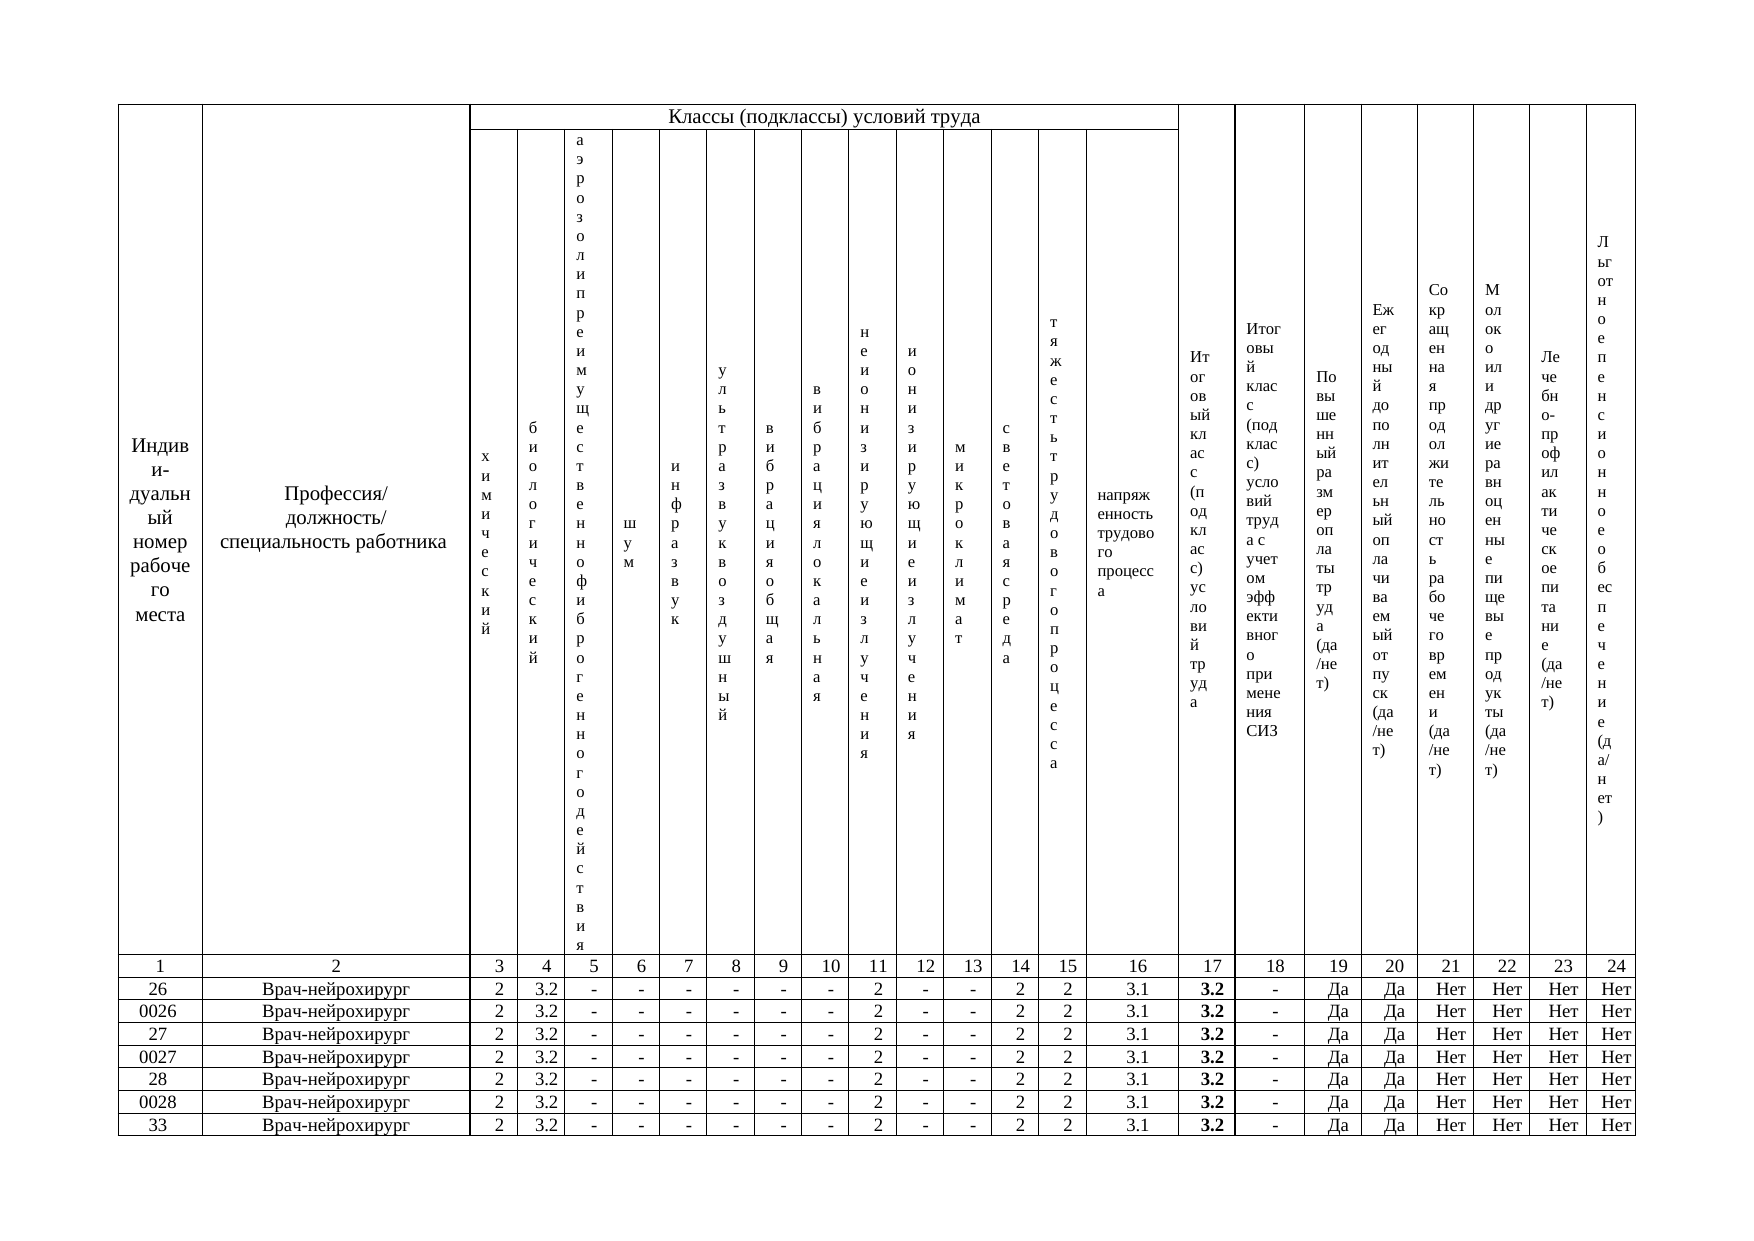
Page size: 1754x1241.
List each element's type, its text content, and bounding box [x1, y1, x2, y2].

table_cell 15 [1039, 955, 1086, 977]
table_header Итоговый класс (подкласс) условий труда с учетом эффективного применения СИЗ [1236, 105, 1304, 954]
table_cell - [944, 1023, 991, 1044]
table_cell 10 [802, 955, 848, 977]
table_cell - [944, 1068, 991, 1090]
table_cell Да [1305, 1000, 1361, 1022]
table_cell 1 [119, 955, 202, 977]
table_cell - [944, 1046, 991, 1067]
table_cell Врач-нейрохирург [203, 1091, 469, 1112]
table_cell - [707, 1068, 754, 1090]
table_cell - [613, 978, 659, 999]
table_cell 2 [992, 1023, 1038, 1044]
table_cell - [660, 1068, 706, 1090]
table_cell Нет [1530, 1068, 1586, 1090]
table_cell Нет [1587, 1046, 1635, 1067]
table_cell Нет [1530, 1114, 1586, 1135]
table_cell 2 [992, 1000, 1038, 1022]
table_cell Нет [1587, 1091, 1635, 1112]
table_cell 2 [849, 1023, 896, 1044]
table_cell - [565, 978, 612, 999]
table_cell 18 [1236, 955, 1304, 977]
table_cell - [1236, 1068, 1304, 1090]
table_cell 2 [849, 1091, 896, 1112]
table_header Повышенный размер оплаты труда (да/нет) [1305, 105, 1361, 954]
table_cell 2 [471, 1114, 517, 1135]
table_cell 2 [1039, 1068, 1086, 1090]
table_cell Да [1362, 1046, 1417, 1067]
table_cell 3.2 [1179, 1068, 1234, 1090]
table_cell Нет [1587, 978, 1635, 999]
table_cell 11 [849, 955, 896, 977]
table_cell Нет [1530, 1000, 1586, 1022]
table_cell Да [1305, 1046, 1361, 1067]
table_cell 3 [471, 955, 517, 977]
table_cell - [802, 1114, 848, 1135]
table_cell 20 [1362, 955, 1417, 977]
table_cell 2 [471, 1023, 517, 1044]
table_cell 2 [849, 1068, 896, 1090]
table_cell Да [1305, 1023, 1361, 1044]
table_cell Нет [1474, 1023, 1529, 1044]
table_cell 2 [1039, 1046, 1086, 1067]
table_cell тяжесть трудового процесса [1039, 130, 1086, 954]
table_header Профессия/ должность/ специальность работника [203, 105, 469, 954]
table_cell биологический [518, 130, 564, 954]
table_cell неионизирующие излучения [849, 130, 896, 954]
table_cell - [755, 1091, 801, 1112]
table_cell - [1236, 1091, 1304, 1112]
table_cell Нет [1474, 1114, 1529, 1135]
table_cell 2 [471, 978, 517, 999]
table_cell - [755, 1114, 801, 1135]
table_cell - [944, 1000, 991, 1022]
table_cell 2 [1039, 1091, 1086, 1112]
table_cell - [707, 978, 754, 999]
table_cell 3.2 [1179, 1023, 1234, 1044]
table_cell световая среда [992, 130, 1038, 954]
table_cell Да [1362, 1068, 1417, 1090]
table_cell 2 [471, 1068, 517, 1090]
table_cell - [944, 1091, 991, 1112]
table_cell 2 [849, 1046, 896, 1067]
table_cell Нет [1474, 1091, 1529, 1112]
table_cell 6 [613, 955, 659, 977]
table_cell Нет [1474, 1046, 1529, 1067]
table_cell 2 [471, 1000, 517, 1022]
table_cell - [613, 1023, 659, 1044]
table_cell - [755, 1000, 801, 1022]
table_cell Нет [1474, 978, 1529, 999]
table_cell 2 [203, 955, 469, 977]
table_cell - [660, 1000, 706, 1022]
table_cell - [707, 1000, 754, 1022]
table_cell 8 [707, 955, 754, 977]
table_cell - [660, 978, 706, 999]
table_cell - [802, 1023, 848, 1044]
table_cell - [802, 1046, 848, 1067]
table_cell 3.2 [1179, 1000, 1234, 1022]
table_cell 2 [471, 1091, 517, 1112]
table_cell - [897, 1068, 943, 1090]
table_cell Врач-нейрохирург [203, 1068, 469, 1090]
table_cell 3.2 [1179, 1091, 1234, 1112]
table_cell 3.2 [1179, 1046, 1234, 1067]
table_cell - [897, 1000, 943, 1022]
table_cell - [613, 1000, 659, 1022]
table_cell 0028 [119, 1091, 202, 1112]
table_cell Нет [1474, 1068, 1529, 1090]
table_cell Нет [1530, 978, 1586, 999]
table_cell - [613, 1114, 659, 1135]
table_cell Нет [1418, 1000, 1473, 1022]
table_cell - [707, 1114, 754, 1135]
table_cell - [802, 1068, 848, 1090]
table_cell 12 [897, 955, 943, 977]
table_cell 3.2 [518, 1046, 564, 1067]
table_cell 3.1 [1087, 1068, 1178, 1090]
table_cell 4 [518, 955, 564, 977]
table_cell 3.2 [518, 1000, 564, 1022]
table_cell - [660, 1023, 706, 1044]
table_cell 2 [992, 1046, 1038, 1067]
table_cell - [565, 1023, 612, 1044]
table_cell - [755, 1068, 801, 1090]
table_cell 2 [992, 978, 1038, 999]
table_cell 3.2 [1179, 1114, 1234, 1135]
table_cell - [755, 978, 801, 999]
table_cell 2 [1039, 1114, 1086, 1135]
table_cell - [897, 1091, 943, 1112]
table_cell Нет [1587, 1068, 1635, 1090]
table_cell - [1236, 1023, 1304, 1044]
table_cell - [1236, 1046, 1304, 1067]
table_cell 2 [471, 1046, 517, 1067]
table_cell ультразвук воздушный [707, 130, 754, 954]
table_cell - [660, 1046, 706, 1067]
table_cell 3.2 [518, 1114, 564, 1135]
table_cell Нет [1474, 1000, 1529, 1022]
table_cell Нет [1530, 1023, 1586, 1044]
table_cell 33 [119, 1114, 202, 1135]
table_cell 2 [992, 1068, 1038, 1090]
table_cell 3.2 [518, 1068, 564, 1090]
table_cell Врач-нейрохирург [203, 1046, 469, 1067]
table_cell 2 [849, 1114, 896, 1135]
table_cell аэрозоли преимущественно фиброгенного действия [565, 130, 612, 954]
table_cell Да [1362, 1114, 1417, 1135]
table_cell Да [1362, 1000, 1417, 1022]
table_cell - [755, 1046, 801, 1067]
table_cell Да [1362, 978, 1417, 999]
table_cell 2 [1039, 1023, 1086, 1044]
table_cell Нет [1530, 1046, 1586, 1067]
table_cell микроклимат [944, 130, 991, 954]
table_cell - [613, 1046, 659, 1067]
table_header Ежегодный дополнительный оплачиваемый отпуск (да/нет) [1362, 105, 1417, 954]
table_cell - [707, 1046, 754, 1067]
table_cell 17 [1179, 955, 1234, 977]
table_cell - [897, 1046, 943, 1067]
table_cell напряженность трудового процесса [1087, 130, 1178, 954]
table_cell Нет [1418, 1046, 1473, 1067]
table_cell - [802, 978, 848, 999]
table_cell 2 [849, 978, 896, 999]
table_cell - [802, 1000, 848, 1022]
table_cell 3.1 [1087, 1000, 1178, 1022]
table_cell - [707, 1091, 754, 1112]
table_cell 0026 [119, 1000, 202, 1022]
table_cell 16 [1087, 955, 1178, 977]
table_cell ионизирующие излучения [897, 130, 943, 954]
table_cell - [944, 978, 991, 999]
table_cell - [944, 1114, 991, 1135]
table_cell 28 [119, 1068, 202, 1090]
table_cell Да [1305, 1091, 1361, 1112]
table_cell химический [471, 130, 517, 954]
table_cell 27 [119, 1023, 202, 1044]
table_header Льготное пенсионное обеспечение (да/нет) [1587, 105, 1635, 954]
table_cell Да [1305, 1068, 1361, 1090]
table_cell 2 [1039, 978, 1086, 999]
table_cell - [1236, 1000, 1304, 1022]
table_cell Нет [1530, 1091, 1586, 1112]
table_cell Нет [1418, 1091, 1473, 1112]
table_cell - [565, 1114, 612, 1135]
table_cell 3.1 [1087, 1046, 1178, 1067]
table_cell 24 [1587, 955, 1635, 977]
table_cell Нет [1418, 1023, 1473, 1044]
table_cell 3.2 [518, 1091, 564, 1112]
table_cell Врач-нейрохирург [203, 1023, 469, 1044]
table_cell 2 [849, 1000, 896, 1022]
table_cell 7 [660, 955, 706, 977]
table_cell 3.2 [1179, 978, 1234, 999]
table_cell - [565, 1046, 612, 1067]
table_cell вибрация общая [755, 130, 801, 954]
table_cell вибрация локальная [802, 130, 848, 954]
table_cell - [897, 1023, 943, 1044]
table_cell 3.1 [1087, 1091, 1178, 1112]
table_cell - [707, 1023, 754, 1044]
table_cell 2 [992, 1114, 1038, 1135]
table_cell - [1236, 1114, 1304, 1135]
table_cell 3.1 [1087, 978, 1178, 999]
table_cell Нет [1587, 1023, 1635, 1044]
table_cell - [897, 978, 943, 999]
table_cell 3.1 [1087, 1023, 1178, 1044]
table_cell - [565, 1091, 612, 1112]
table_cell Врач-нейрохирург [203, 978, 469, 999]
table_cell Нет [1418, 1068, 1473, 1090]
table_header Молоко или другие равноценные пищевые продукты (да/нет) [1474, 105, 1529, 954]
table_cell 2 [992, 1091, 1038, 1112]
table_header Сокращенная продолжительность рабочего времени (да/нет) [1418, 105, 1473, 954]
table_cell 5 [565, 955, 612, 977]
table_cell 19 [1305, 955, 1361, 977]
table_cell инфразвук [660, 130, 706, 954]
table_cell Врач-нейрохирург [203, 1114, 469, 1135]
table_cell - [755, 1023, 801, 1044]
table_cell шум [613, 130, 659, 954]
table_cell 3.2 [518, 1023, 564, 1044]
table_cell - [1236, 978, 1304, 999]
table_cell Да [1362, 1023, 1417, 1044]
table_cell Да [1305, 1114, 1361, 1135]
table_cell - [897, 1114, 943, 1135]
table_cell - [802, 1091, 848, 1112]
table_header Лечебно-профилактическое питание (да/нет) [1530, 105, 1586, 954]
table_cell 14 [992, 955, 1038, 977]
table_cell Нет [1418, 1114, 1473, 1135]
table_cell 26 [119, 978, 202, 999]
table_cell - [613, 1091, 659, 1112]
table_header Классы (подклассы) условий труда [471, 105, 1178, 129]
table_cell 3.1 [1087, 1114, 1178, 1135]
table_cell - [565, 1000, 612, 1022]
table_cell 21 [1418, 955, 1473, 977]
table_cell Да [1305, 978, 1361, 999]
table_cell Да [1362, 1091, 1417, 1112]
table_cell Нет [1418, 978, 1473, 999]
table_cell 9 [755, 955, 801, 977]
table_cell 22 [1474, 955, 1529, 977]
table_cell 3.2 [518, 978, 564, 999]
table_cell 23 [1530, 955, 1586, 977]
table_cell - [613, 1068, 659, 1090]
table_cell Нет [1587, 1114, 1635, 1135]
table_cell 2 [1039, 1000, 1086, 1022]
table_header Индиви­дуальный номер рабочего места [119, 105, 202, 954]
table_cell Нет [1587, 1000, 1635, 1022]
table_cell - [660, 1114, 706, 1135]
table_cell 13 [944, 955, 991, 977]
table_cell - [660, 1091, 706, 1112]
table_header Итоговый класс (подкласс) условий труда [1179, 105, 1234, 954]
table_cell Врач-нейрохирург [203, 1000, 469, 1022]
table_cell 0027 [119, 1046, 202, 1067]
table_cell - [565, 1068, 612, 1090]
